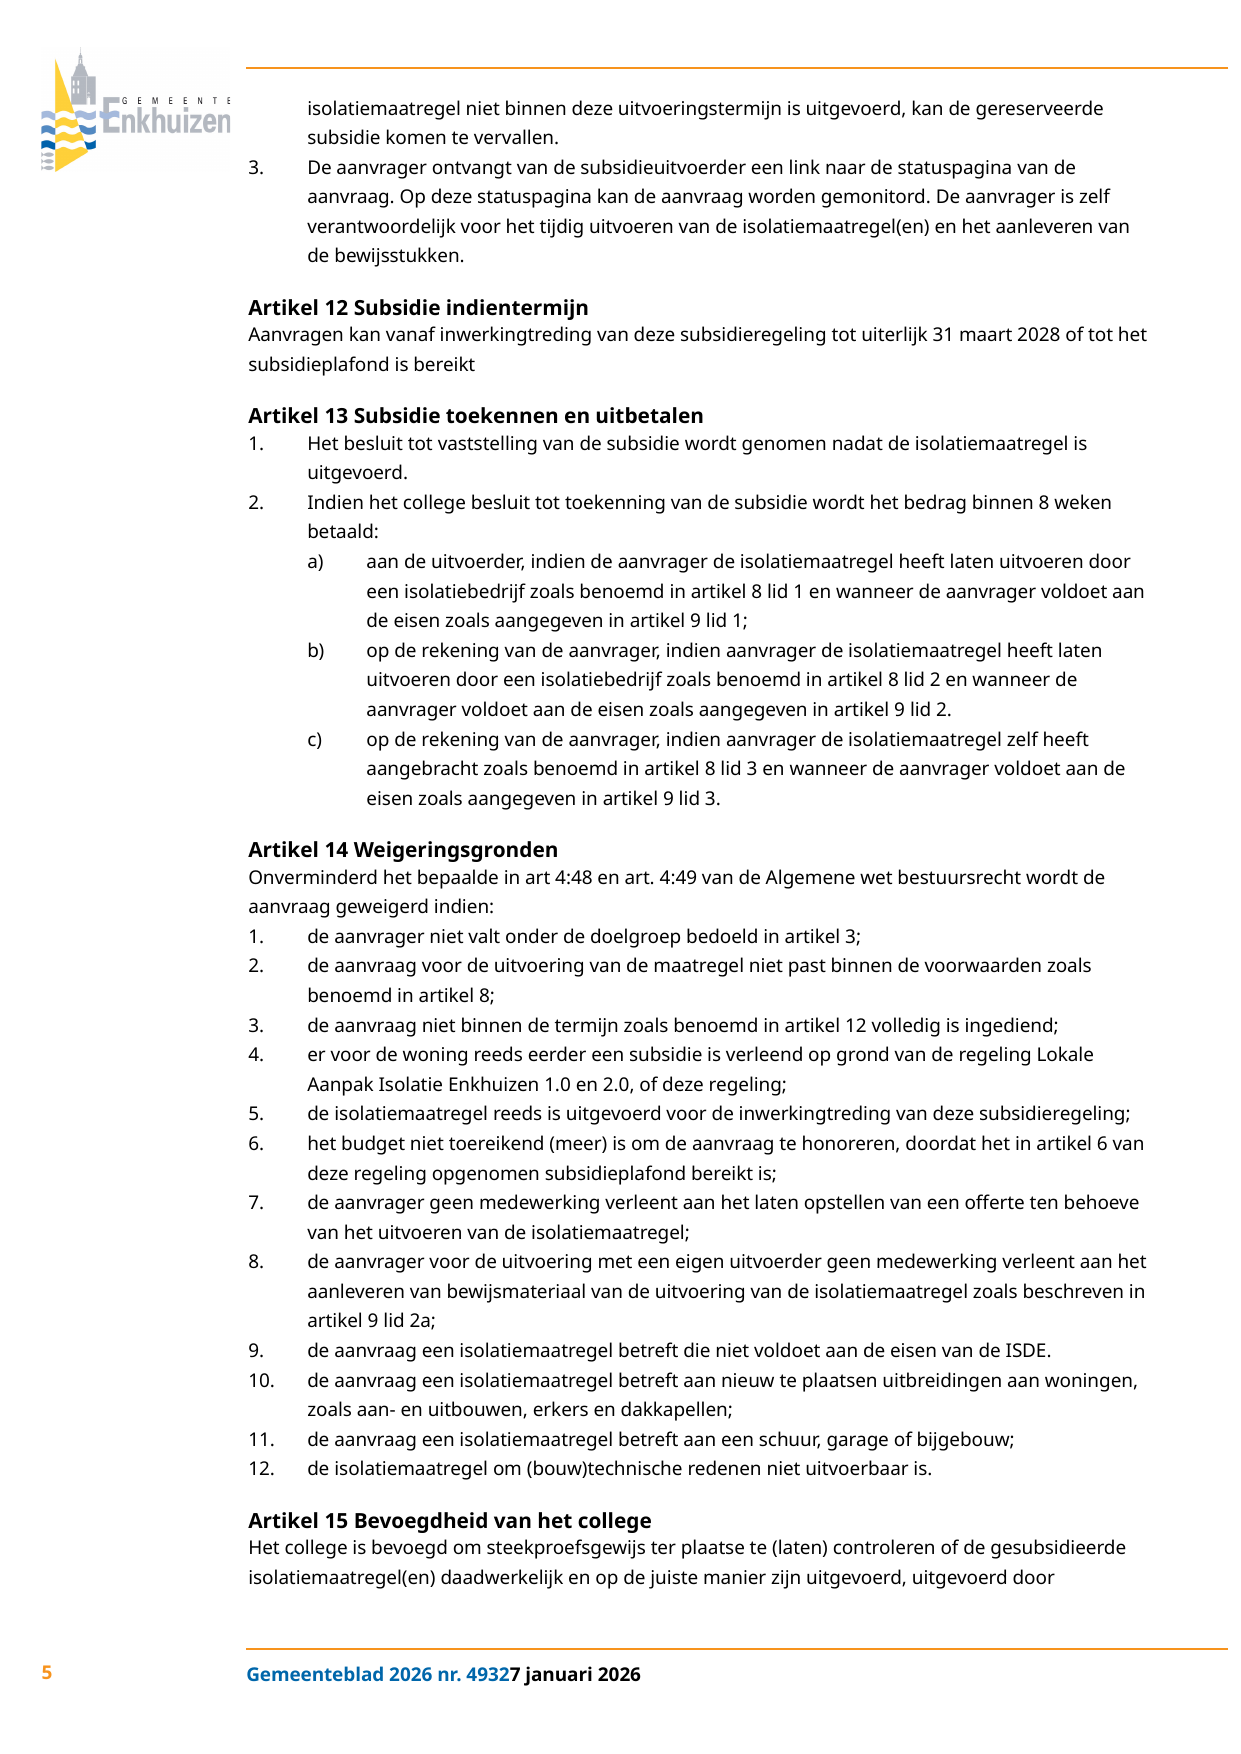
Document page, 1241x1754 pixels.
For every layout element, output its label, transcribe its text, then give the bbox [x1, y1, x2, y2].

list op de rekening van de aanvrager, indien aanvrager de isolatiemaatregel zelf heeft aangebracht zoals benoemd in artikel 8 lid 3 en wanneer de aanvrager voldoet aan de eisen zoals aangegeven in artikel 9 lid 3. [307, 726, 1152, 811]
text Artikel 13 Subsidie toekennen en uitbetalen [248, 402, 1152, 430]
text Artikel 14 Weigeringsgronden [248, 835, 1152, 864]
text Het college is bevoegd om steekproefsgewijs ter plaatse te (laten) controleren of de gesubsidieerde isolatiemaatregel(en) daadwerkelijk en op de juiste manier zijn uitgevoerd, uitgevoerd door [248, 1534, 1152, 1590]
list de aanvraag niet binnen de termijn zoals benoemd in artikel 12 volledig is ingediend; [248, 1012, 1152, 1037]
list op de rekening van de aanvrager, indien aanvrager de isolatiemaatregel heeft laten uitvoeren door een isolatiebedrijf zoals benoemd in artikel 8 lid 2 en wanneer de aanvrager voldoet aan de eisen zoals aangegeven in artikel 9 lid 2. [307, 637, 1152, 722]
list de aanvraag voor de uitvoering van de maatregel niet past binnen de voorwaarden zoals benoemd in artikel 8; [248, 953, 1152, 1008]
picture [41, 47, 231, 172]
list de aanvrager niet valt onder de doelgroep bedoeld in artikel 3; [248, 923, 1152, 949]
text Artikel 12 Subsidie indientermijn [248, 293, 1152, 322]
text Artikel 15 Bevoegdheid van het college [248, 1506, 1152, 1534]
list de aanvrager voor de uitvoering met een eigen uitvoerder geen medewerking verleent aan het aanleveren van bewijsmateriaal van de uitvoering van de isolatiemaatregel zoals beschreven in artikel 9 lid 2a; [248, 1248, 1152, 1333]
list aan de uitvoerder, indien de aanvrager de isolatiemaatregel heeft laten uitvoeren door een isolatiebedrijf zoals benoemd in artikel 8 lid 1 en wanneer de aanvrager voldoet aan de eisen zoals aangegeven in artikel 9 lid 1; [307, 548, 1152, 633]
list de isolatiemaatregel reeds is uitgevoerd voor de inwerkingtreding van deze subsidieregeling; [248, 1101, 1152, 1126]
text Aanvragen kan vanaf inwerkingtreding van deze subsidieregeling tot uiterlijk 31 maart 2028 of tot het subsidieplafond is bereikt [248, 322, 1152, 377]
list de aanvrager geen medewerking verleent aan het laten opstellen van een offerte ten behoeve van het uitvoeren van de isolatiemaatregel; [248, 1189, 1152, 1244]
list isolatiemaatregel niet binnen deze uitvoeringstermijn is uitgevoerd, kan de gereserveerde subsidie komen te vervallen. [248, 95, 1152, 150]
list Het besluit tot vaststelling van de subsidie wordt genomen nadat de isolatiemaatregel is uitgevoerd. [248, 430, 1152, 485]
list de aanvraag een isolatiemaatregel betreft aan nieuw te plaatsen uitbreidingen aan woningen, zoals aan- en uitbouwen, erkers en dakkapellen; [248, 1367, 1152, 1422]
text Onverminderd het bepaalde in art 4:48 en art. 4:49 van de Algemene wet bestuursrecht wordt de aanvraag geweigerd indien: [248, 864, 1152, 919]
list De aanvrager ontvangt van de subsidieuitvoerder een link naar de statuspagina van de aanvraag. Op deze statuspagina kan de aanvraag worden gemonitord. De aanvrager is zelf verantwoordelijk voor het tijdig uitvoeren van de isolatiemaatregel(en) en het aanleveren van de bewijsstukken. [248, 154, 1152, 268]
list Indien het college besluit tot toekenning van de subsidie wordt het bedrag binnen 8 weken betaald: [248, 489, 1152, 544]
list het budget niet toereikend (meer) is om de aanvraag te honoreren, doordat het in artikel 6 van deze regeling opgenomen subsidieplafond bereikt is; [248, 1130, 1152, 1185]
list de aanvraag een isolatiemaatregel betreft aan een schuur, garage of bijgebouw; [248, 1426, 1152, 1452]
list er voor de woning reeds eerder een subsidie is verleend op grond van de regeling Lokale Aanpak Isolatie Enkhuizen 1.0 en 2.0, of deze regeling; [248, 1041, 1152, 1097]
list de aanvraag een isolatiemaatregel betreft die niet voldoet aan de eisen van de ISDE. [248, 1337, 1152, 1363]
list de isolatiemaatregel om (bouw)technische redenen niet uitvoerbaar is. [248, 1456, 1152, 1481]
